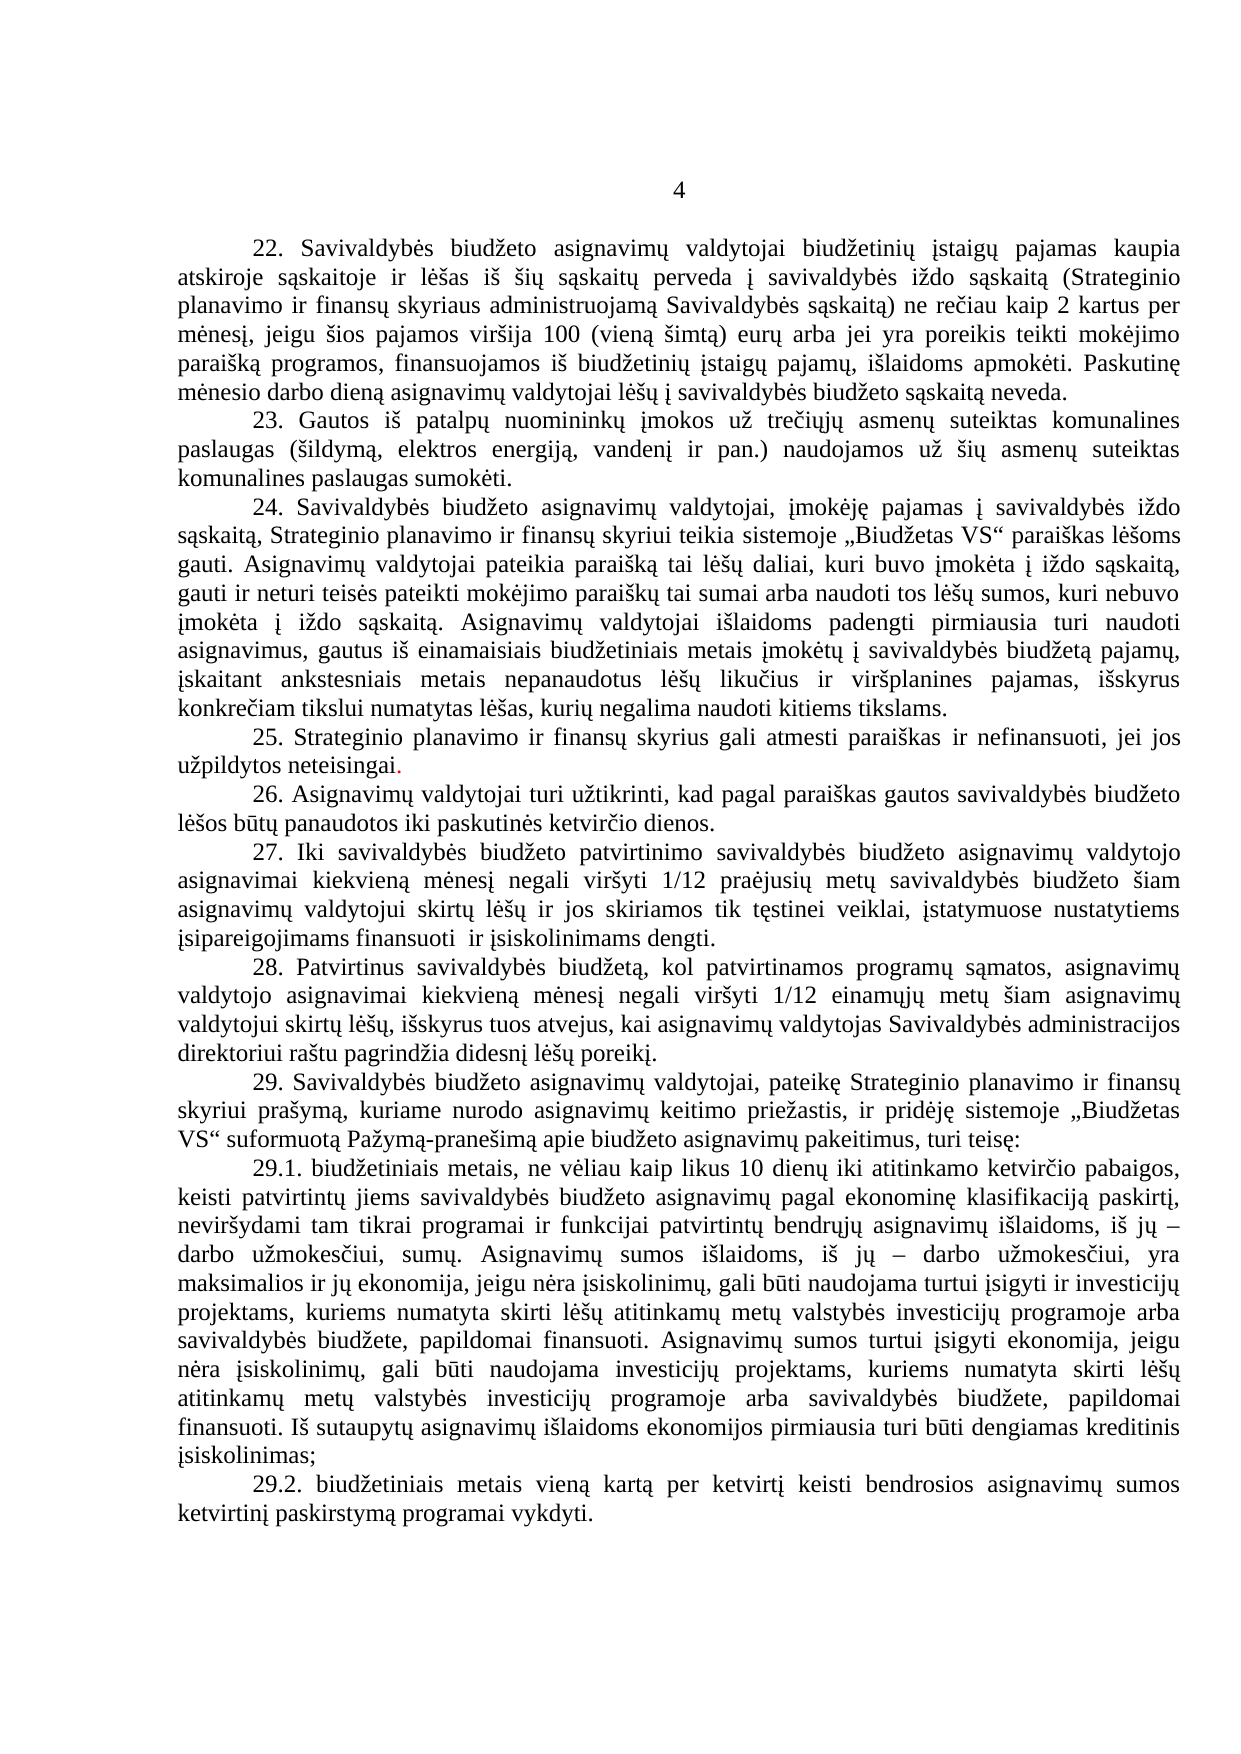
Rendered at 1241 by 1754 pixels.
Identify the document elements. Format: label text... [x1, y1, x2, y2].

text 26. Asignavimų valdytojai turi užtikrinti, kad pagal paraiškas gautos savivaldybės biudžeto lėšos būtų panaudotos iki paskutinės ketvirčio dienos. [177, 779, 1181, 837]
text 27. Iki savivaldybės biudžeto patvirtinimo savivaldybės biudžeto asignavimų valdytojo asignavimai kiekvieną mėnesį negali viršyti 1/12 praėjusių metų savivaldybės biudžeto šiam asignavimų valdytojui skirtų lėšų ir jos skiriamos tik tęstinei veiklai, įstatymuose nustatytiems įsipareigojimams finansuoti ir įsiskolinimams dengti. [177, 837, 1181, 952]
text 29. Savivaldybės biudžeto asignavimų valdytojai, pateikę Strateginio planavimo ir finansų skyriui prašymą, kuriame nurodo asignavimų keitimo priežastis, ir pridėję sistemoje „Biudžetas VS“ suformuotą Pažymą-pranešimą apie biudžeto asignavimų pakeitimus, turi teisę: [177, 1067, 1181, 1153]
text 25. Strateginio planavimo ir finansų skyrius gali atmesti paraiškas ir nefinansuoti, jei jos užpildytos neteisingai. [177, 722, 1181, 779]
text 28. Patvirtinus savivaldybės biudžetą, kol patvirtinamos programų sąmatos, asignavimų valdytojo asignavimai kiekvieną mėnesį negali viršyti 1/12 einamųjų metų šiam asignavimų valdytojui skirtų lėšų, išskyrus tuos atvejus, kai asignavimų valdytojas Savivaldybės administracijos direktoriui raštu pagrindžia didesnį lėšų poreikį. [177, 952, 1181, 1067]
text 22. Savivaldybės biudžeto asignavimų valdytojai biudžetinių įstaigų pajamas kaupia atskiroje sąskaitoje ir lėšas iš šių sąskaitų perveda į savivaldybės iždo sąskaitą (Strateginio planavimo ir finansų skyriaus administruojamą Savivaldybės sąskaitą) ne rečiau kaip 2 kartus per mėnesį, jeigu šios pajamos viršija 100 (vieną šimtą) eurų arba jei yra poreikis teikti mokėjimo paraišką programos, finansuojamos iš biudžetinių įstaigų pajamų, išlaidoms apmokėti. Paskutinę mėnesio darbo dieną asignavimų valdytojai lėšų į savivaldybės biudžeto sąskaitą neveda. [177, 233, 1181, 406]
text 23. Gautos iš patalpų nuomininkų įmokos už trečiųjų asmenų suteiktas komunalines paslaugas (šildymą, elektros energiją, vandenį ir pan.) naudojamos už šių asmenų suteiktas komunalines paslaugas sumokėti. [177, 406, 1181, 492]
text 24. Savivaldybės biudžeto asignavimų valdytojai, įmokėję pajamas į savivaldybės iždo sąskaitą, Strateginio planavimo ir finansų skyriui teikia sistemoje „Biudžetas VS“ paraiškas lėšoms gauti. Asignavimų valdytojai pateikia paraišką tai lėšų daliai, kuri buvo įmokėta į iždo sąskaitą, gauti ir neturi teisės pateikti mokėjimo paraiškų tai sumai arba naudoti tos lėšų sumos, kuri nebuvo įmokėta į iždo sąskaitą. Asignavimų valdytojai išlaidoms padengti pirmiausia turi naudoti asignavimus, gautus iš einamaisiais biudžetiniais metais įmokėtų į savivaldybės biudžetą pajamų, įskaitant ankstesniais metais nepanaudotus lėšų likučius ir viršplanines pajamas, išskyrus konkrečiam tikslui numatytas lėšas, kurių negalima naudoti kitiems tikslams. [177, 492, 1181, 722]
text 29.2. biudžetiniais metais vieną kartą per ketvirtį keisti bendrosios asignavimų sumos ketvirtinį paskirstymą programai vykdyti. [177, 1469, 1181, 1527]
text 29.1. biudžetiniais metais, ne vėliau kaip likus 10 dienų iki atitinkamo ketvirčio pabaigos, keisti patvirtintų jiems savivaldybės biudžeto asignavimų pagal ekonominę klasifikaciją paskirtį, neviršydami tam tikrai programai ir funkcijai patvirtintų bendrųjų asignavimų išlaidoms, iš jų – darbo užmokesčiui, sumų. Asignavimų sumos išlaidoms, iš jų – darbo užmokesčiui, yra maksimalios ir jų ekonomija, jeigu nėra įsiskolinimų, gali būti naudojama turtui įsigyti ir investicijų projektams, kuriems numatyta skirti lėšų atitinkamų metų valstybės investicijų programoje arba savivaldybės biudžete, papildomai finansuoti. Asignavimų sumos turtui įsigyti ekonomija, jeigu nėra įsiskolinimų, gali būti naudojama investicijų projektams, kuriems numatyta skirti lėšų atitinkamų metų valstybės investicijų programoje arba savivaldybės biudžete, papildomai finansuoti. Iš sutaupytų asignavimų išlaidoms ekonomijos pirmiausia turi būti dengiamas kreditinis įsiskolinimas; [177, 1153, 1181, 1469]
